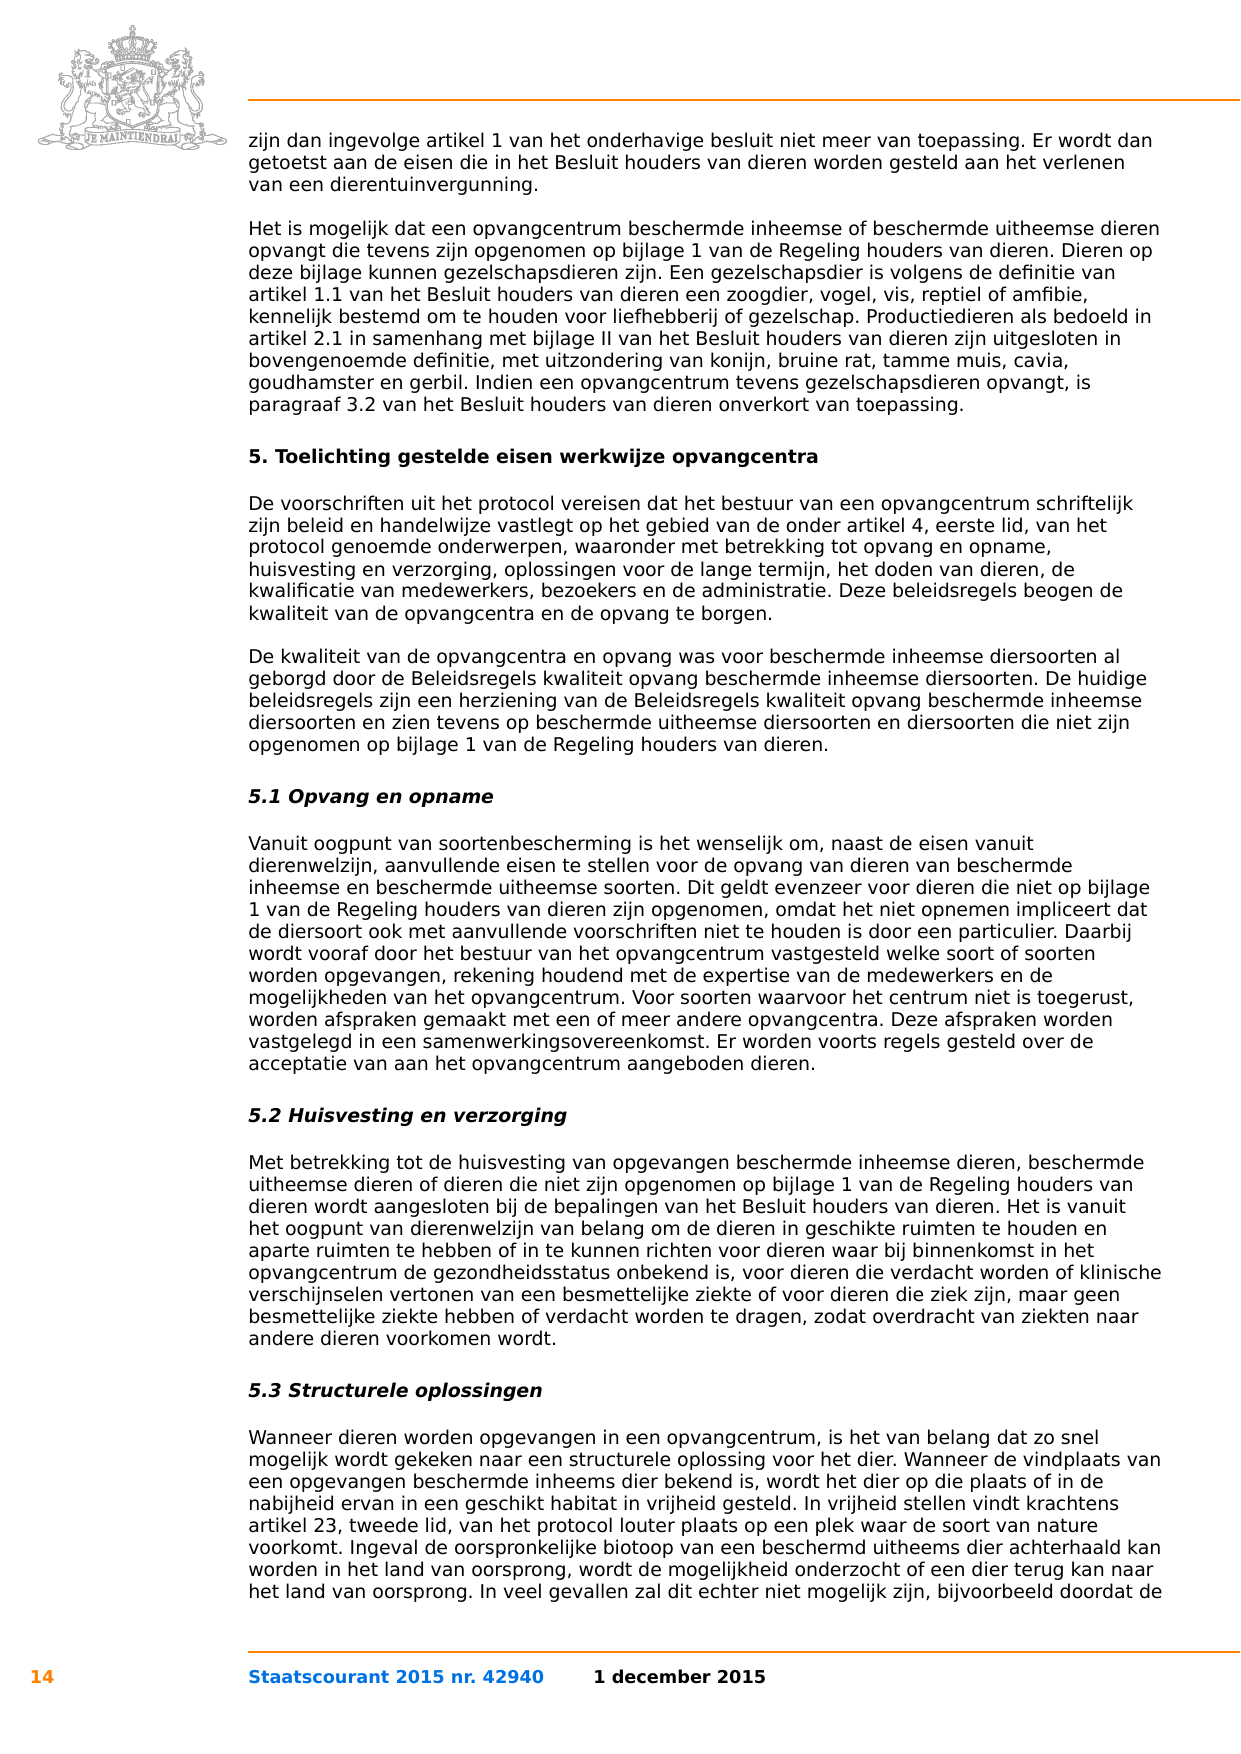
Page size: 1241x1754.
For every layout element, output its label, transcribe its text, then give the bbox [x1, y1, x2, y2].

subtitle 5. Toelichting gestelde eisen werkwijze opvangcentra [248, 446, 1163, 467]
text Het is mogelijk dat een opvangcentrum beschermde inheemse of beschermde uitheemse dieren opvangt die tevens zijn opgenomen op bijlage 1 van de Regeling houders van dieren. Dieren op deze bijlage kunnen gezelschapsdieren zijn. Een gezelschapsdier is volgens de definitie van artikel 1.1 van het Besluit houders van dieren een zoogdier, vogel, vis, reptiel of amfibie, kennelijk bestemd om te houden voor liefhebberij of gezelschap. Productiedieren als bedoeld in artikel 2.1 in samenhang met bijlage II van het Besluit houders van dieren zijn uitgesloten in bovengenoemde definitie, met uitzondering van konijn, bruine rat, tamme muis, cavia, goudhamster en gerbil. Indien een opvangcentrum tevens gezelschapsdieren opvangt, is paragraaf 3.2 van het Besluit houders van dieren onverkort van toepassing. [248, 218, 1163, 416]
text zijn dan ingevolge artikel 1 van het onderhavige besluit niet meer van toepassing. Er wordt dan getoetst aan de eisen die in het Besluit houders van dieren worden gesteld aan het verlenen van een dierentuinvergunning. [248, 130, 1163, 196]
subtitle 5.3 Structurele oplossingen [248, 1380, 1163, 1402]
picture [38, 25, 227, 150]
text Met betrekking tot de huisvesting van opgevangen beschermde inheemse dieren, beschermde uitheemse dieren of dieren die niet zijn opgenomen op bijlage 1 van de Regeling houders van dieren wordt aangesloten bij de bepalingen van het Besluit houders van dieren. Het is vanuit het oogpunt van dierenwelzijn van belang om de dieren in geschikte ruimten te houden en aparte ruimten te hebben of in te kunnen richten voor dieren waar bij binnenkomst in het opvangcentrum de gezondheidsstatus onbekend is, voor dieren die verdacht worden of klinische verschijnselen vertonen van een besmettelijke ziekte of voor dieren die ziek zijn, maar geen besmettelijke ziekte hebben of verdacht worden te dragen, zodat overdracht van ziekten naar andere dieren voorkomen wordt. [248, 1152, 1163, 1350]
text De kwaliteit van de opvangcentra en opvang was voor beschermde inheemse diersoorten al geborgd door de Beleidsregels kwaliteit opvang beschermde inheemse diersoorten. De huidige beleidsregels zijn een herziening van de Beleidsregels kwaliteit opvang beschermde inheemse diersoorten en zien tevens op beschermde uitheemse diersoorten en diersoorten die niet zijn opgenomen op bijlage 1 van de Regeling houders van dieren. [248, 646, 1163, 756]
text Wanneer dieren worden opgevangen in een opvangcentrum, is het van belang dat zo snel mogelijk wordt gekeken naar een structurele oplossing voor het dier. Wanneer de vindplaats van een opgevangen beschermde inheems dier bekend is, wordt het dier op die plaats of in de nabijheid ervan in een geschikt habitat in vrijheid gesteld. In vrijheid stellen vindt krachtens artikel 23, tweede lid, van het protocol louter plaats op een plek waar de soort van nature voorkomt. Ingeval de oorspronkelijke biotoop van een beschermd uitheems dier achterhaald kan worden in het land van oorsprong, wordt de mogelijkheid onderzocht of een dier terug kan naar het land van oorsprong. In veel gevallen zal dit echter niet mogelijk zijn, bijvoorbeeld doordat de [248, 1427, 1163, 1602]
subtitle 5.2 Huisvesting en verzorging [248, 1105, 1163, 1127]
text De voorschriften uit het protocol vereisen dat het bestuur van een opvangcentrum schriftelijk zijn beleid en handelwijze vastlegt op het gebied van de onder artikel 4, eerste lid, van het protocol genoemde onderwerpen, waaronder met betrekking tot opvang en opname, huisvesting en verzorging, oplossingen voor de lange termijn, het doden van dieren, de kwalificatie van medewerkers, bezoekers en de administratie. Deze beleidsregels beogen de kwaliteit van de opvangcentra en de opvang te borgen. [248, 492, 1163, 624]
text Vanuit oogpunt van soortenbescherming is het wenselijk om, naast de eisen vanuit dierenwelzijn, aanvullende eisen te stellen voor de opvang van dieren van beschermde inheemse en beschermde uitheemse soorten. Dit geldt evenzeer voor dieren die niet op bijlage 1 van de Regeling houders van dieren zijn opgenomen, omdat het niet opnemen impliceert dat de diersoort ook met aanvullende voorschriften niet te houden is door een particulier. Daarbij wordt vooraf door het bestuur van het opvangcentrum vastgesteld welke soort of soorten worden opgevangen, rekening houdend met de expertise van de medewerkers en de mogelijkheden van het opvangcentrum. Voor soorten waarvoor het centrum niet is toegerust, worden afspraken gemaakt met een of meer andere opvangcentra. Deze afspraken worden vastgelegd in een samenwerkingsovereenkomst. Er worden voorts regels gesteld over de acceptatie van aan het opvangcentrum aangeboden dieren. [248, 833, 1163, 1075]
subtitle 5.1 Opvang en opname [248, 786, 1163, 808]
